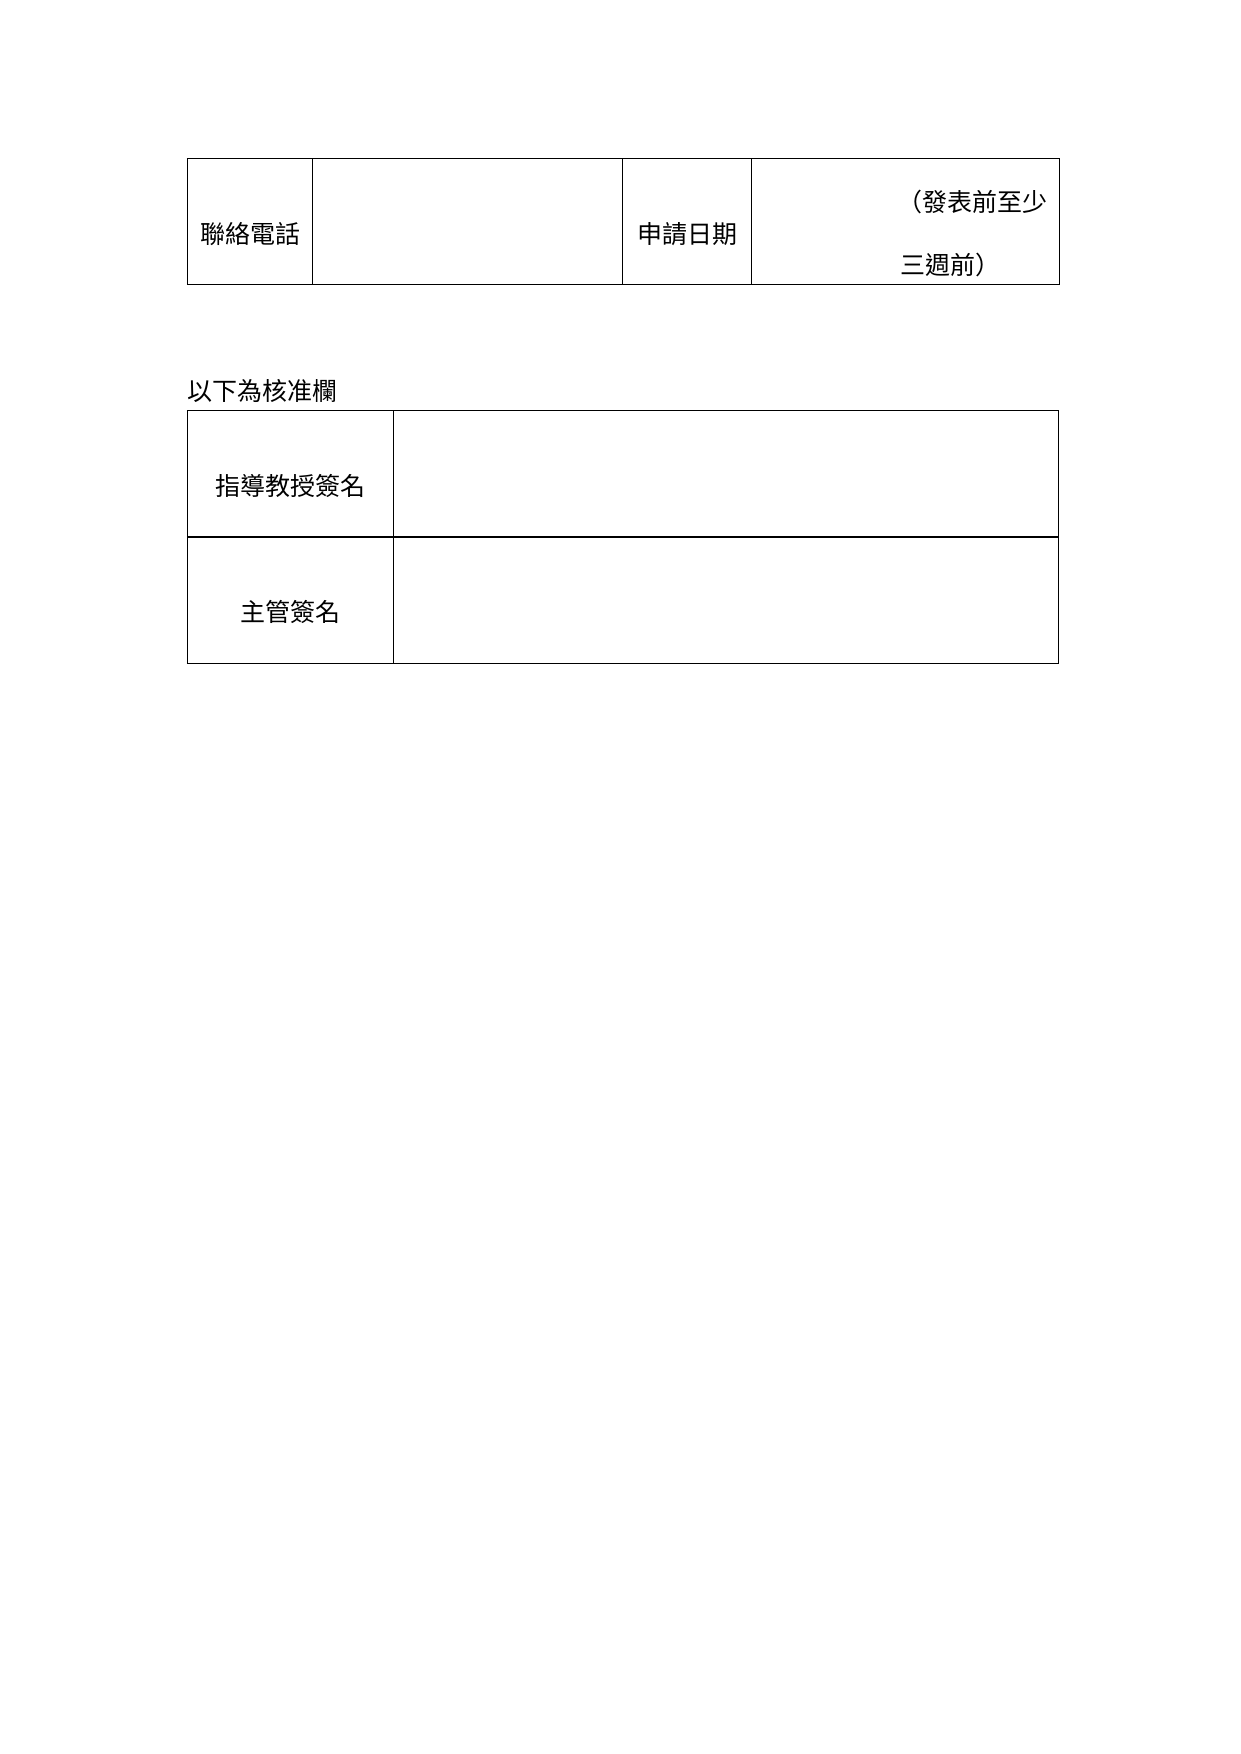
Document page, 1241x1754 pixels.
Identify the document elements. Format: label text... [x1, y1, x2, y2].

text 以下為核准欄 [187, 348, 1053, 410]
table_cell 聯絡電話 [188, 159, 312, 284]
table_cell 主管簽名 [188, 538, 393, 662]
table_cell [394, 538, 1058, 662]
table_header [394, 411, 1058, 536]
table_cell [313, 159, 622, 284]
table_header 指導教授簽名 [188, 411, 393, 536]
table_cell （發表前至少三週前） [752, 159, 1059, 284]
table_cell 申請日期 [623, 159, 751, 284]
